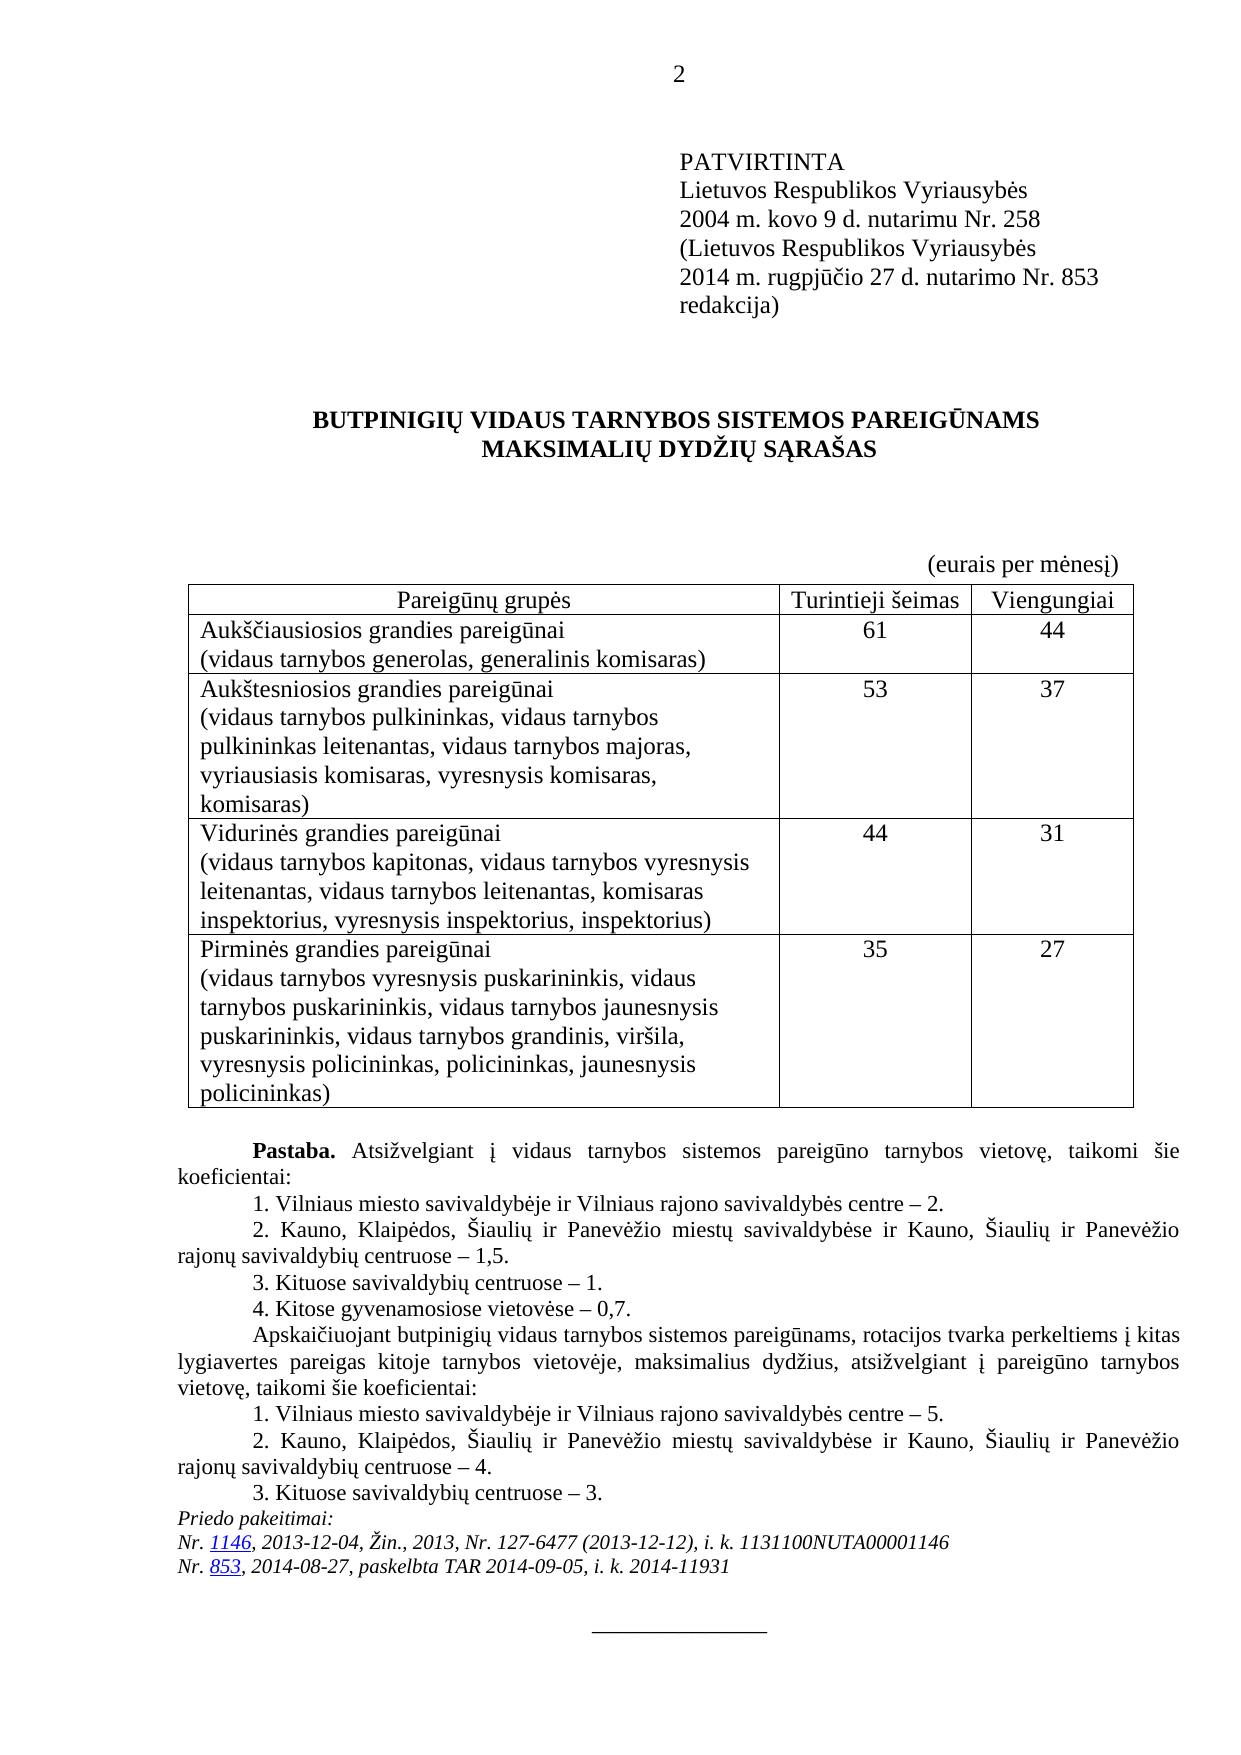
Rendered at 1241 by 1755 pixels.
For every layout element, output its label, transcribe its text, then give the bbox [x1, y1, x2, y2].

text ______________ [177, 1607, 1181, 1636]
text PATVIRTINTA Lietuvos Respublikos Vyriausybės 2004 m. kovo 9 d. nutarimu Nr. 258 (Lietuvos Respublikos Vyriausybės 2014 m. rugpjūčio 27 d. nutarimo Nr. 853 redakcija) [679, 147, 1181, 319]
table_cell Aukščiausiosios grandies pareigūnai (vidaus tarnybos generolas, generalinis komisaras) [189, 615, 779, 673]
table_cell 61 [780, 615, 971, 673]
table_cell Aukštesniosios grandies pareigūnai (vidaus tarnybos pulkininkas, vidaus tarnybos pulkininkas leitenantas, vidaus tarnybos majoras, vyriausiasis komisaras, vyresnysis komisaras, komisaras) [189, 674, 779, 817]
text Priedo pakeitimai: [177, 1506, 1181, 1530]
table_header Turintieji šeimas [780, 585, 971, 614]
text 2. Kauno, Klaipėdos, Šiaulių ir Panevėžio miestų savivaldybėse ir Kauno, Šiaulių ir Panevėžio rajonų savivaldybių centruose – 1,5. [177, 1216, 1181, 1269]
text 3. Kituose savivaldybių centruose – 1. [177, 1269, 1181, 1295]
table_header Viengungiai [972, 585, 1133, 614]
table_header Pareigūnų grupės [189, 585, 779, 614]
text Nr. 1146, 2013-12-04, Žin., 2013, Nr. 127-6477 (2013-12-12), i. k. 1131100NUTA00001146 [177, 1530, 1181, 1554]
text 3. Kituose savivaldybių centruose – 3. [177, 1479, 1181, 1506]
text BUTPINIGIŲ VIDAUS TARNYBOS SISTEMOS PAREIGŪNAMS MAKSIMALIŲ DYDŽIŲ SĄRAŠAS [177, 406, 1181, 463]
text Nr. 853, 2014-08-27, paskelbta TAR 2014-09-05, i. k. 2014-11931 [177, 1554, 1181, 1578]
text Pastaba. Atsižvelgiant į vidaus tarnybos sistemos pareigūno tarnybos vietovę, taikomi šie koeficientai: [177, 1137, 1181, 1189]
table_cell 27 [972, 935, 1133, 1107]
table_cell 37 [972, 674, 1133, 817]
table_cell Vidurinės grandies pareigūnai (vidaus tarnybos kapitonas, vidaus tarnybos vyresnysis leitenantas, vidaus tarnybos leitenantas, komisaras inspektorius, vyresnysis inspektorius, inspektorius) [189, 819, 779, 933]
table_cell 44 [780, 819, 971, 933]
table_cell 44 [972, 615, 1133, 673]
table_cell 31 [972, 819, 1133, 933]
text 2. Kauno, Klaipėdos, Šiaulių ir Panevėžio miestų savivaldybėse ir Kauno, Šiaulių ir Panevėžio rajonų savivaldybių centruose – 4. [177, 1427, 1181, 1479]
text Apskaičiuojant butpinigių vidaus tarnybos sistemos pareigūnams, rotacijos tvarka perkeltiems į kitas lygiavertes pareigas kitoje tarnybos vietovėje, maksimalius dydžius, atsižvelgiant į pareigūno tarnybos vietovę, taikomi šie koeficientai: [177, 1321, 1181, 1400]
text 1. Vilniaus miesto savivaldybėje ir Vilniaus rajono savivaldybės centre – 5. [177, 1400, 1181, 1427]
text 4. Kitose gyvenamosiose vietovėse – 0,7. [177, 1295, 1181, 1321]
table_cell Pirminės grandies pareigūnai (vidaus tarnybos vyresnysis puskarininkis, vidaus tarnybos puskarininkis, vidaus tarnybos jaunesnysis puskarininkis, vidaus tarnybos grandinis, viršila, vyresnysis policininkas, policininkas, jaunesnysis policininkas) [189, 935, 779, 1107]
table_cell 35 [780, 935, 971, 1107]
text 1. Vilniaus miesto savivaldybėje ir Vilniaus rajono savivaldybės centre – 2. [177, 1189, 1181, 1216]
table_cell 53 [780, 674, 971, 817]
text (eurais per mėnesį) [852, 549, 1181, 578]
